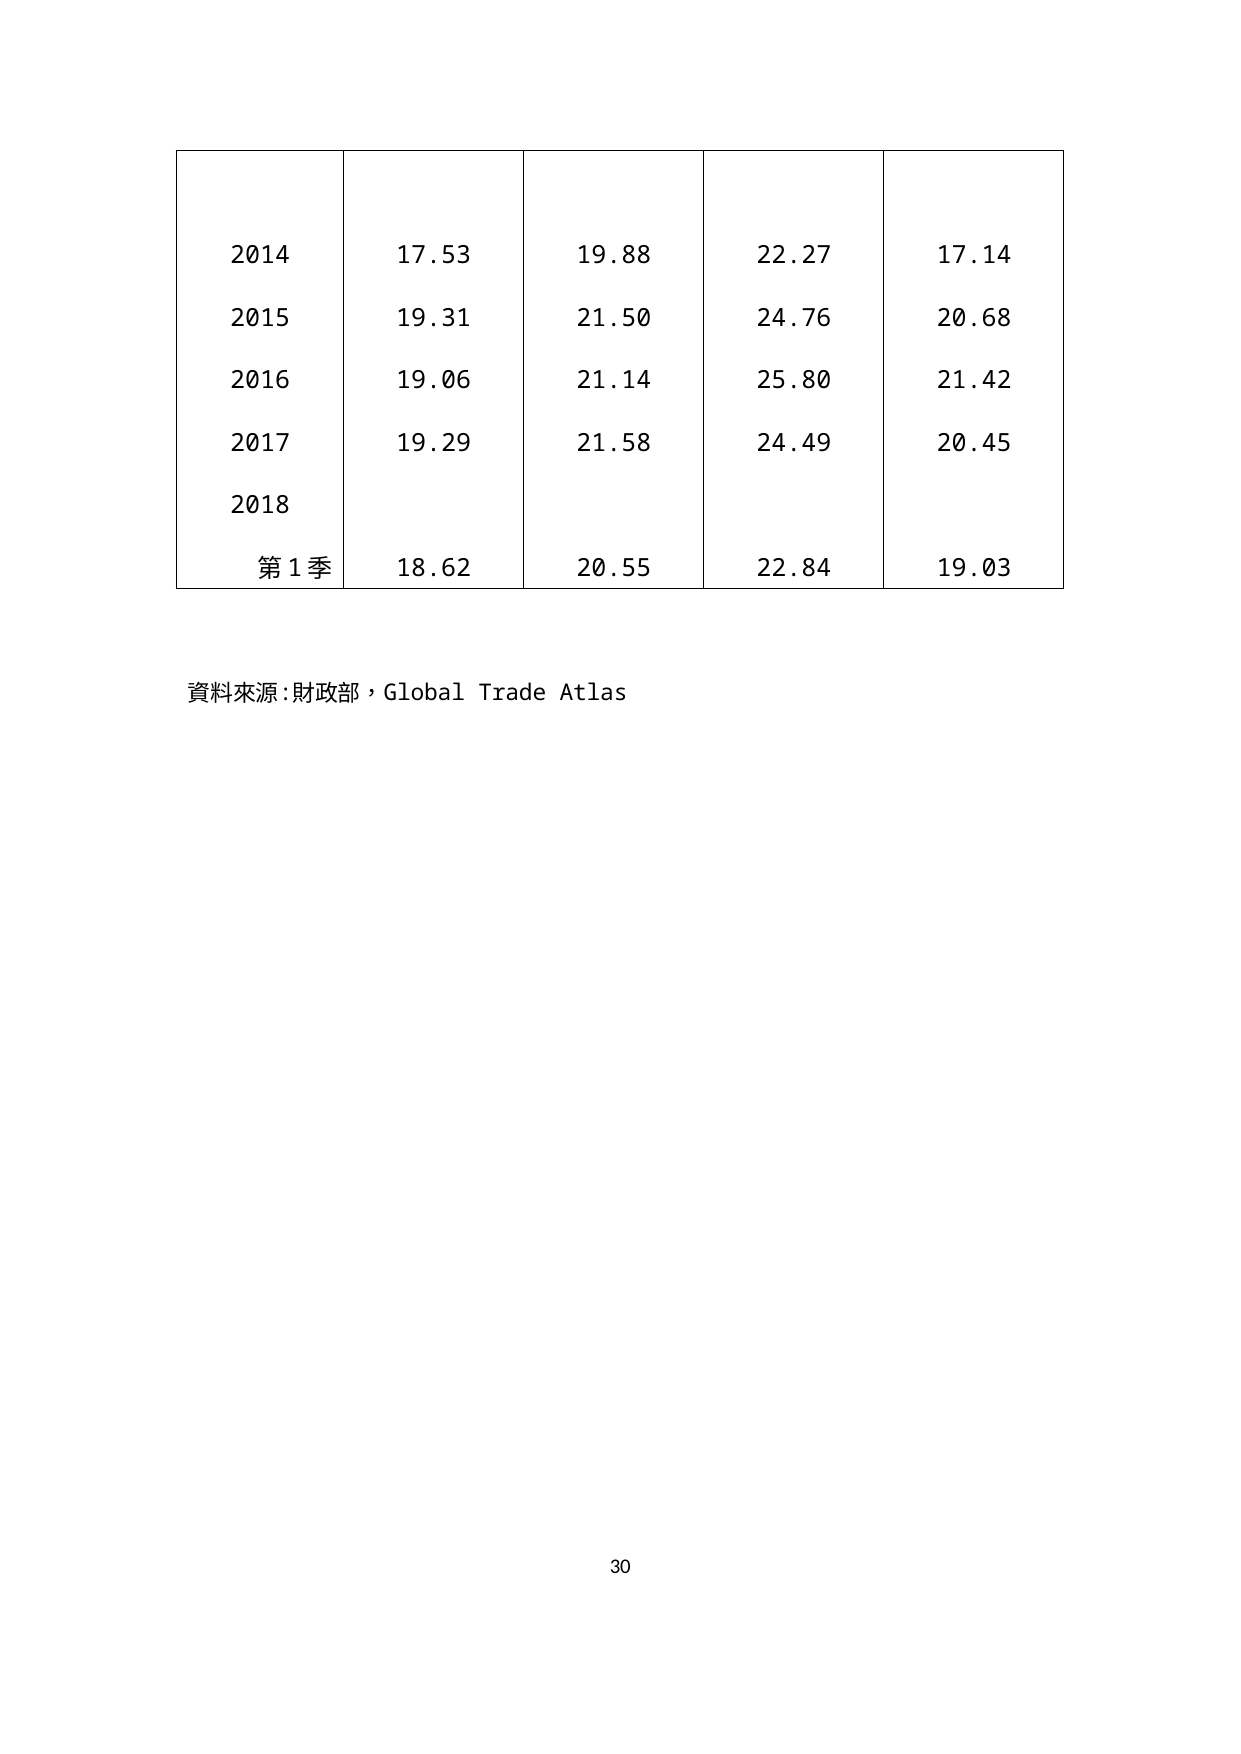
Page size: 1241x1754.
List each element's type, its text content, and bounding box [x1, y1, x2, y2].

table_cell 22.27 24.76 25.80 24.49 22.84 [704, 151, 883, 587]
table_cell 19.88 21.50 21.14 21.58 20.55 [524, 151, 703, 587]
table_cell 2014 2015 2016 2017 2018 第1季 [177, 151, 343, 587]
text 資料來源:財政部，Global Trade Atlas [187, 650, 1053, 712]
table_cell 17.14 20.68 21.42 20.45 19.03 [884, 151, 1063, 587]
table_cell 17.53 19.31 19.06 19.29 18.62 [344, 151, 523, 587]
